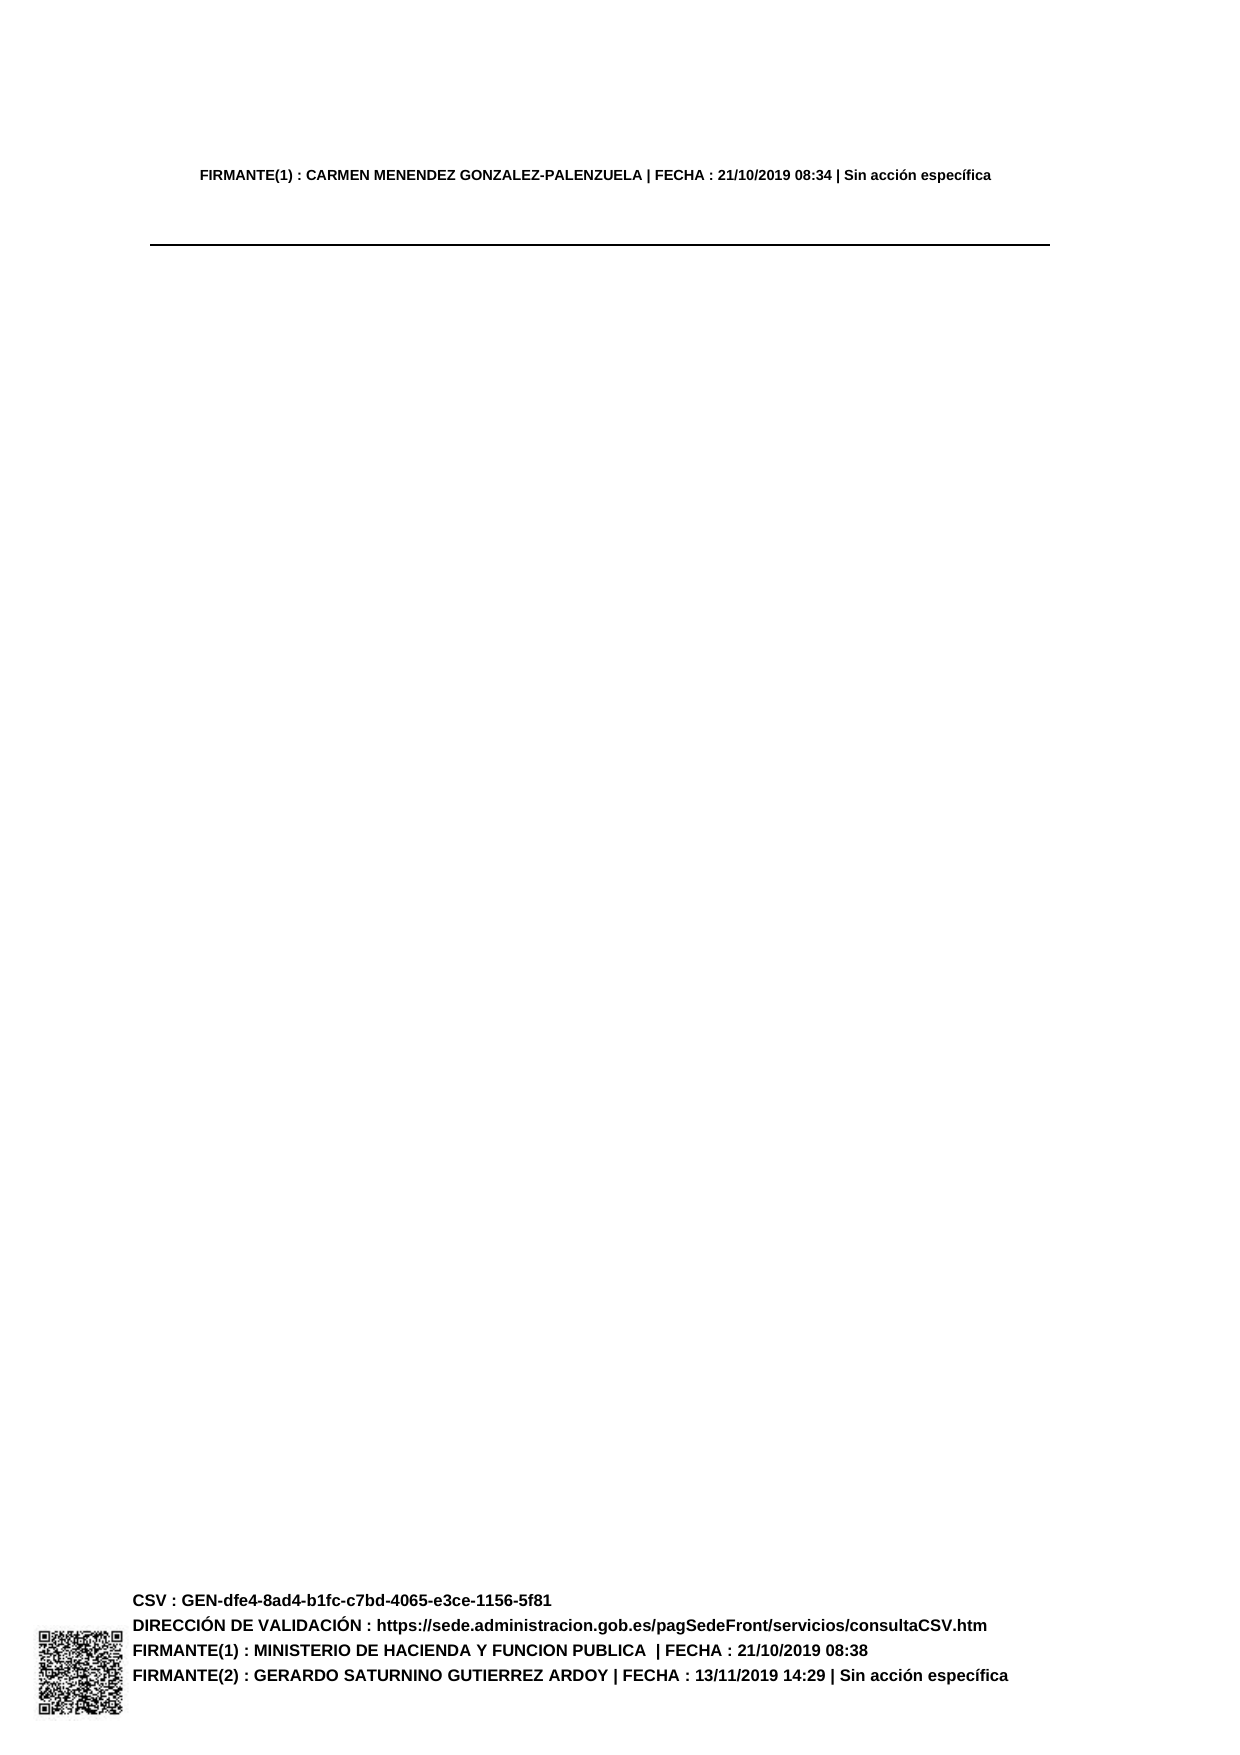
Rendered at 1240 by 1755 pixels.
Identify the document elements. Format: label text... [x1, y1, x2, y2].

text FIRMANTE(1) : CARMEN MENENDEZ GONZALEZ-PALENZUELA | FECHA : 21/10/2019 08:34 | Sin acción específica [199, 167, 1040, 183]
